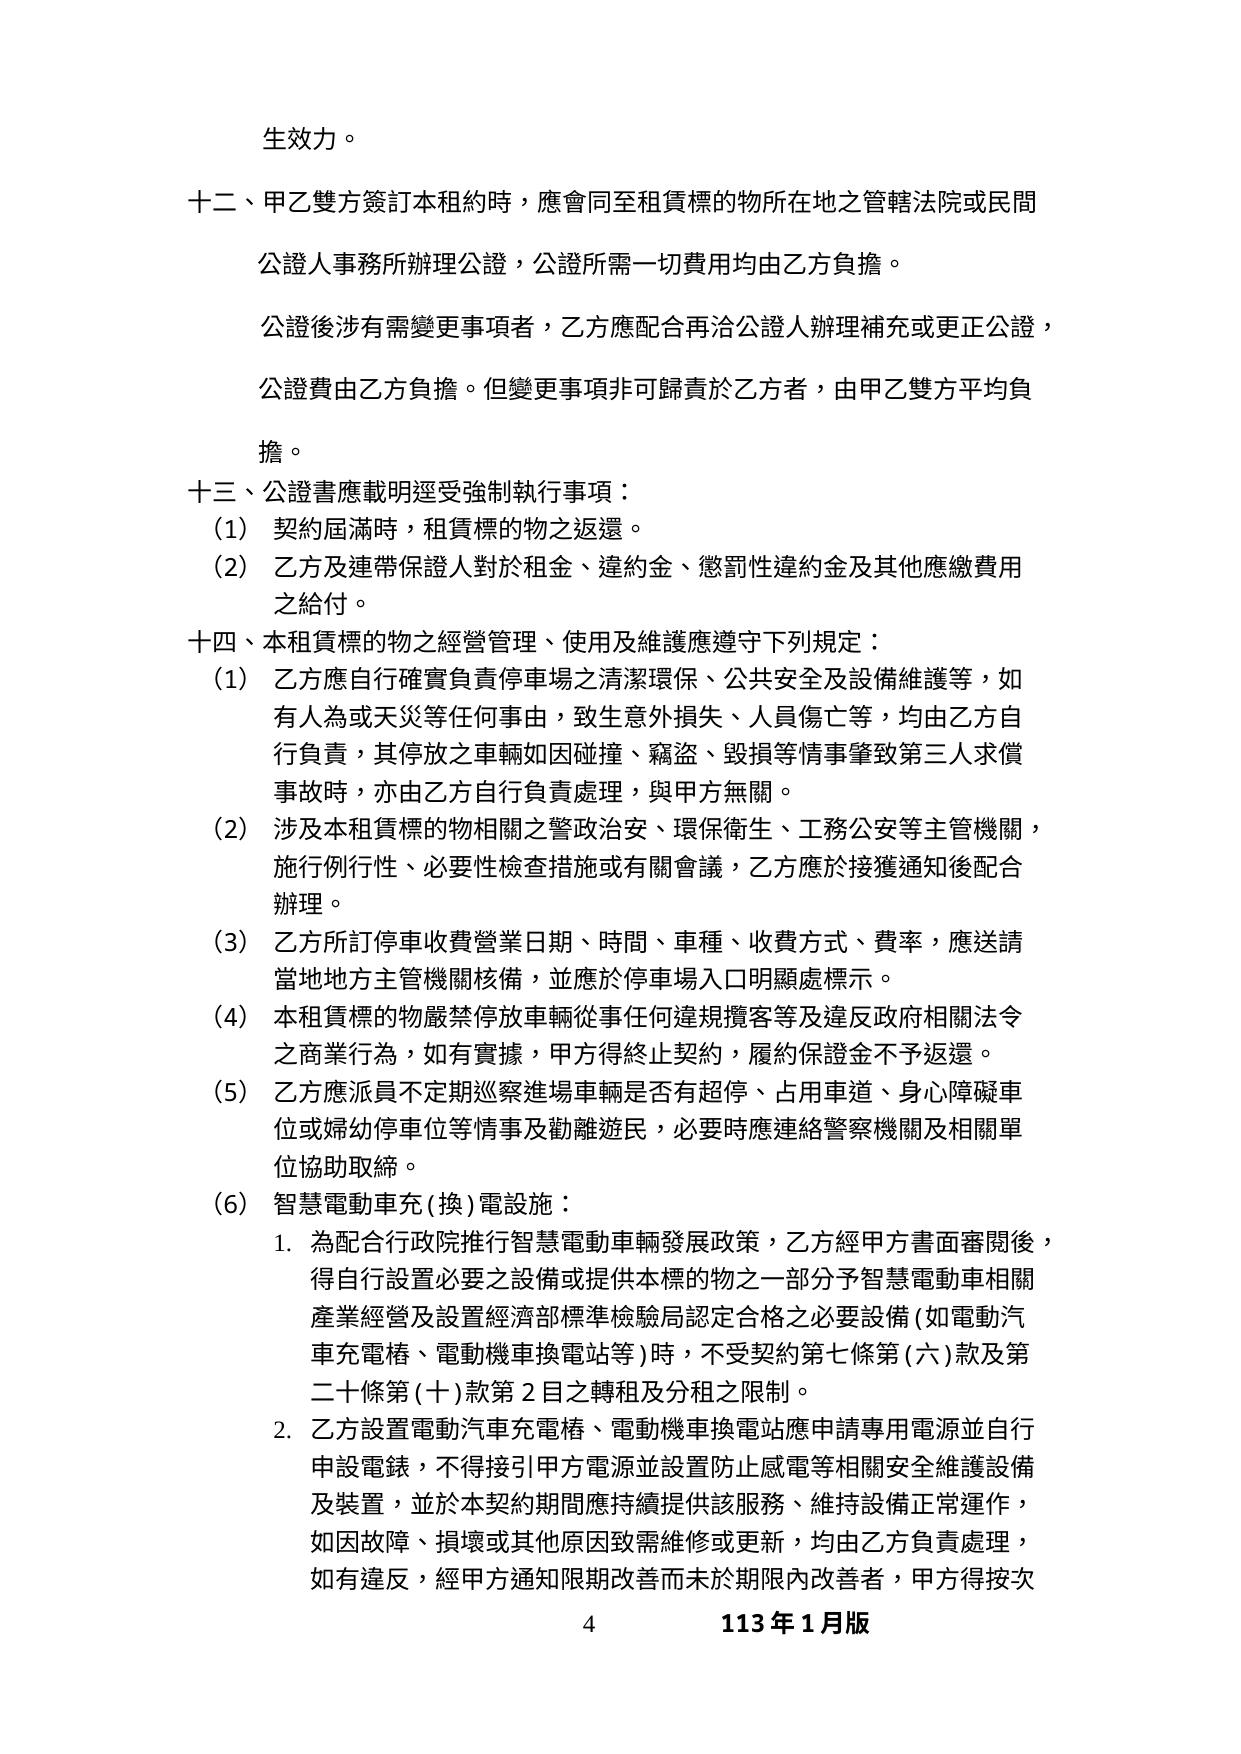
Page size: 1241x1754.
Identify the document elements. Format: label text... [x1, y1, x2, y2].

list 乙方應自行確實負責停車場之清潔環保、公共安全及設備維護等，如有人為或天災等任何事由，致生意外損失、人員傷亡等，均由乙方自行負責，其停放之車輛如因碰撞、竊盜、毀損等情事肇致第三人求償事故時，亦由乙方自行負責處理，與甲方無關。 [198, 659, 1047, 809]
list 涉及本租賃標的物相關之警政治安、環保衛生、工務公安等主管機關，施行例行性、必要性檢查措施或有關會議，乙方應於接獲通知後配合辦理。 [198, 809, 1047, 921]
text 十二、甲乙雙方簽訂本租約時，應會同至租賃標的物所在地之管轄法院或民間公證人事務所辦理公證，公證所需一切費用均由乙方負擔。 [187, 159, 1053, 284]
list 契約屆滿時，租賃標的物之返還。 [198, 509, 1047, 546]
list 智慧電動車充(換)電設施： [198, 1184, 1047, 1221]
text 公證後涉有需變更事項者，乙方應配合再洽公證人辦理補充或更正公證，公證費由乙方負擔。但變更事項非可歸責於乙方者，由甲乙雙方平均負擔。 [258, 284, 1053, 471]
list 乙方所訂停車收費營業日期、時間、車種、收費方式、費率，應送請當地地方主管機關核備，並應於停車場入口明顯處標示。 [198, 921, 1047, 996]
text 十四、本租賃標的物之經營管理、使用及維護應遵守下列規定： [187, 621, 1053, 659]
list 本租賃標的物嚴禁停放車輛從事任何違規攬客等及違反政府相關法令之商業行為，如有實據，甲方得終止契約，履約保證金不予返還。 [198, 996, 1047, 1071]
list 乙方及連帶保證人對於租金、違約金、懲罰性違約金及其他應繳費用之給付。 [198, 546, 1047, 621]
text 十一、立約雙方所為之意思表示，甲方以本公司指定履約管理單位國營臺灣鐵路股份有限公司資產開發處高雄營業分處（地址：高雄市三民區南華路257號3樓）、乙方均應以本租約所載地址為準，以書面通知送達對方，地址如有更異時亦應即書面通知對方，否則對方所為之意思表示，縱因書面通知未達或遭退件，悉以第1次書面通知日期為合法送達日期，並生效力。 [189, 96, 1053, 159]
list 乙方設置電動汽車充電樁、電動機車換電站應申請專用電源並自行申設電錶，不得接引甲方電源並設置防止感電等相關安全維護設備及裝置，並於本契約期間應持續提供該服務、維持設備正常運作，如因故障、損壞或其他原因致需維修或更新，均由乙方負責處理，如有違反，經甲方通知限期改善而未於期限內改善者，甲方得按次處乙方新臺幣2,000元之違約金，並得連續處罰至改善為止；另乙方設置電動汽車充電樁提供充電服務，應開放不特定電動汽車使用，收取之費用（含消費者停車費用、智慧電動車停車充電業務使用費用等）應符公平原則，不得逾越一般市場交易標準。建置期間在租金計收期間內，仍需繳付租金。 [273, 1409, 1047, 1596]
text 十三、公證書應載明逕受強制執行事項： [187, 471, 1053, 509]
list 為配合行政院推行智慧電動車輛發展政策，乙方經甲方書面審閱後，得自行設置必要之設備或提供本標的物之一部分予智慧電動車相關產業經營及設置經濟部標準檢驗局認定合格之必要設備(如電動汽車充電樁、電動機車換電站等)時，不受契約第七條第(六)款及第二十條第(十)款第2目之轉租及分租之限制。 [273, 1221, 1047, 1409]
list 乙方應派員不定期巡察進場車輛是否有超停、占用車道、身心障礙車位或婦幼停車位等情事及勸離遊民，必要時應連絡警察機關及相關單位協助取締。 [198, 1071, 1047, 1184]
